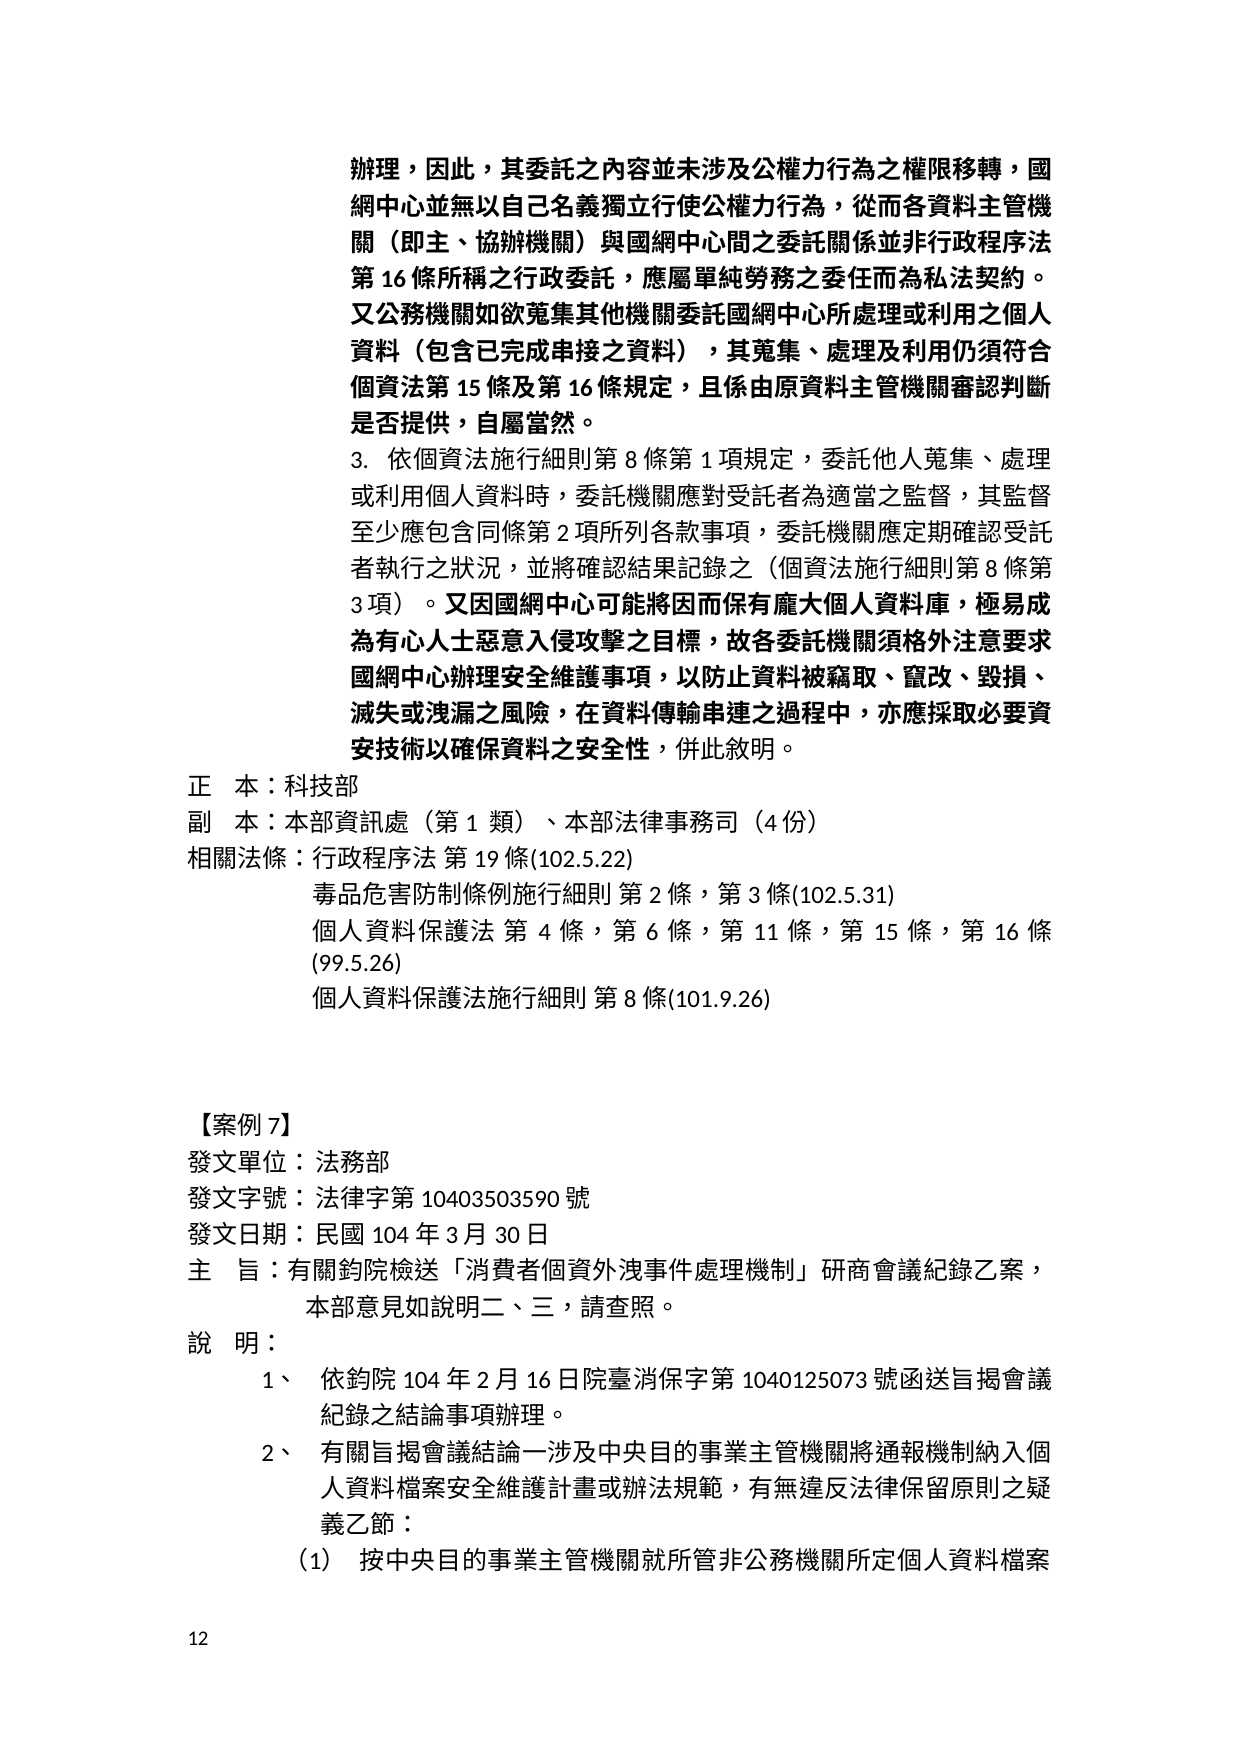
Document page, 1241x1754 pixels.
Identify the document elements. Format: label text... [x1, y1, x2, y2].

table_cell 民國 104 年 3 月 30 日 [315, 1215, 1053, 1251]
table_header 發文單位： [187, 1142, 315, 1178]
list 按中央目的事業主管機關就所管非公務機關所定個人資料檔案安全維護計畫或業務終止後個人資料處理方法之標準等相關事項之辦法（以下簡稱安全維護標準辦法），倘規範非公務機關就個人資料外洩事件通報目的事業主管機關之機制，因其係促使目的事業主管機關及早瞭解個人資料外洩事件，適時協助非公務機關採取適當之應變措施，以控制事故對當事人之損害，屬執行個人資料保護之細節性事項，雖因而對非公務機關產生不便或輕微影響，惟未限制其自由權利，非屬法律保留範圍（司法院釋字第443號解釋理由書意旨；吳庚著，行政法之理論與實用，101年9月增訂12版，第103頁至第104頁參照），並無違反法律保留原則之問題。 [283, 1541, 1053, 1577]
table_cell 發文字號： [187, 1178, 315, 1214]
text 個人資料保護法 第 4 條，第 6 條，第 11 條，第 15 條，第 16 條(99.5.26) [311, 911, 1053, 978]
list 依鈞院104年2月16日院臺消保字第1040125073號函送旨揭會議紀錄之結論事項辦理。 [261, 1359, 1053, 1432]
table_cell 法律字第10403503590號 [315, 1178, 1053, 1214]
text 說 明： [187, 1323, 1053, 1359]
list 依個資法第4條規定，國網中心於受委託之範圍內視同各委託機關，而依來函資料所示，國網中心所串接之跨機關資料，原則上應僅提供該研究計畫利用，又是否提供特定之政府資料欄位、對何人提供、提供之範圍、是否刪除或繼續保存於國網中心…等，悉由各資料主管機關決定，國網中心僅得依資料主管機關之指示辦理，因此，其委託之內容並未涉及公權力行為之權限移轉，國網中心並無以自己名義獨立行使公權力行為，從而各資料主管機關（即主、協辦機關）與國網中心間之委託關係並非行政程序法第16條所稱之行政委託，應屬單純勞務之委任而為私法契約。又公務機關如欲蒐集其他機關委託國網中心所處理或利用之個人資料（包含已完成串接之資料），其蒐集、處理及利用仍須符合個資法第15條及第16條規定，且係由原資料主管機關審認判斷是否提供，自屬當然。 [350, 150, 1053, 440]
text 毒品危害防制條例施行細則 第 2 條，第 3 條(102.5.31) [311, 875, 1053, 911]
text 【案例7】 [187, 1106, 1053, 1142]
table_cell 發文日期： [187, 1215, 315, 1251]
text 副 本：本部資訊處（第 1 類）、本部法律事務司（4 份） [187, 802, 1053, 839]
text 主 旨：有關鈞院檢送「消費者個資外洩事件處理機制」研商會議紀錄乙案，本部意見如說明二、三，請查照。 [187, 1251, 1053, 1323]
list 有關旨揭會議結論一涉及中央目的事業主管機關將通報機制納入個人資料檔案安全維護計畫或辦法規範，有無違反法律保留原則之疑義乙節： [261, 1432, 1053, 1541]
list 依個資法施行細則第8條第1項規定，委託他人蒐集、處理或利用個人資料時，委託機關應對受託者為適當之監督，其監督至少應包含同條第2項所列各款事項，委託機關應定期確認受託者執行之狀況，並將確認結果記錄之（個資法施行細則第8條第3項）。又因國網中心可能將因而保有龐大個人資料庫，極易成為有心人士惡意入侵攻擊之目標，故各委託機關須格外注意要求國網中心辦理安全維護事項，以防止資料被竊取、竄改、毀損、滅失或洩漏之風險，在資料傳輸串連之過程中，亦應採取必要資安技術以確保資料之安全性，併此敘明。 [350, 440, 1053, 766]
table_header 法務部 [315, 1142, 1053, 1178]
text 相關法條：行政程序法 第 19 條(102.5.22) [187, 839, 1053, 875]
text 個人資料保護法施行細則 第 8 條(101.9.26) [311, 978, 1053, 1014]
text 正 本：科技部 [187, 766, 1053, 802]
